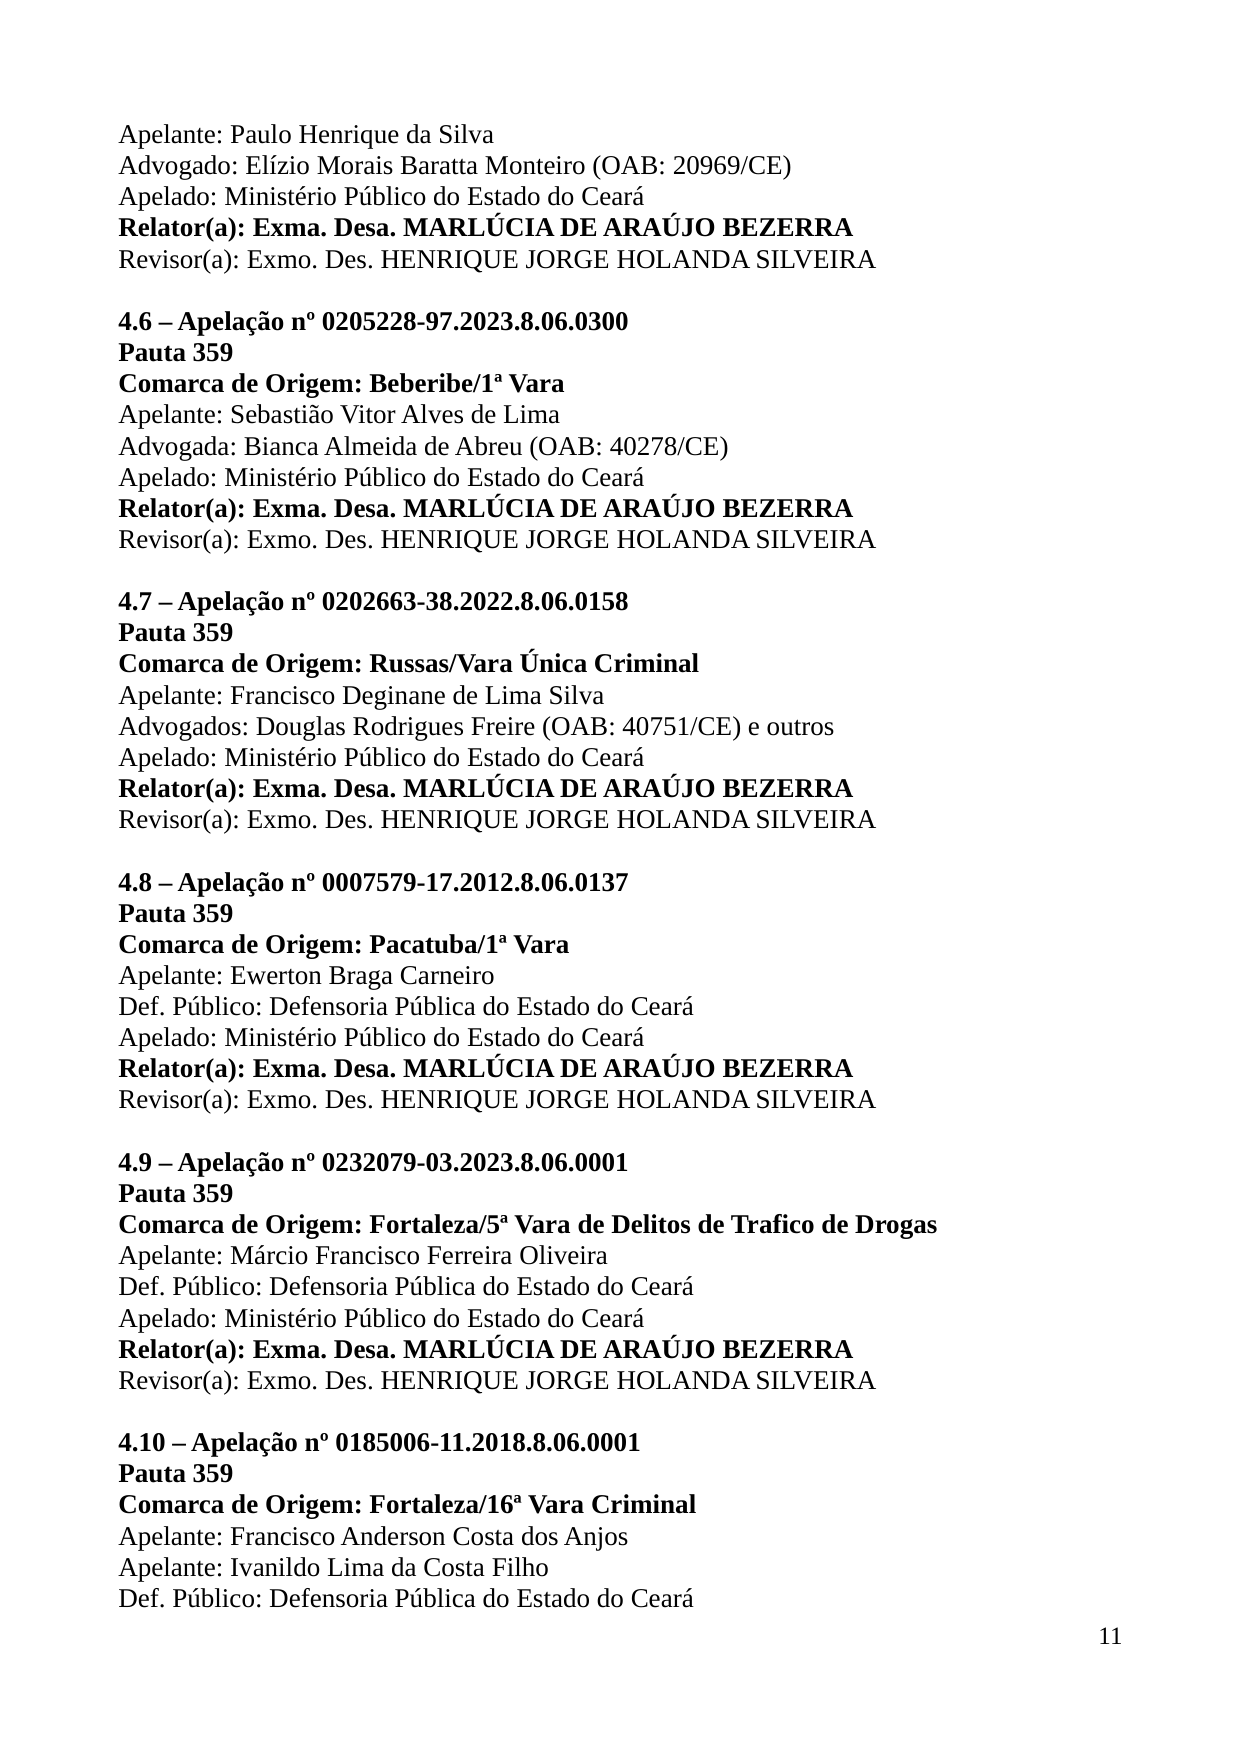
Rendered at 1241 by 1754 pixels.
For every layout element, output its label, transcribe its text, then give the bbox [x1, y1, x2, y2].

text Revisor(a): Exmo. Des. HENRIQUE JORGE HOLANDA SILVEIRA [118, 1364, 1122, 1395]
text Relator(a): Exma. Desa. MARLÚCIA DE ARAÚJO BEZERRA [118, 1052, 1122, 1084]
text 4.9 – Apelação nº 0232079-03.2023.8.06.0001 [118, 1146, 1122, 1177]
text Revisor(a): Exmo. Des. HENRIQUE JORGE HOLANDA SILVEIRA [118, 803, 1122, 834]
text Def. Público: Defensoria Pública do Estado do Ceará [118, 990, 1122, 1021]
text Apelado: Ministério Público do Estado do Ceará [118, 180, 1122, 212]
text Revisor(a): Exmo. Des. HENRIQUE JORGE HOLANDA SILVEIRA [118, 243, 1122, 274]
text 4.10 – Apelação nº 0185006-11.2018.8.06.0001 [118, 1426, 1122, 1457]
text Relator(a): Exma. Desa. MARLÚCIA DE ARAÚJO BEZERRA [118, 212, 1122, 243]
text Revisor(a): Exmo. Des. HENRIQUE JORGE HOLANDA SILVEIRA [118, 1084, 1122, 1115]
text Revisor(a): Exmo. Des. HENRIQUE JORGE HOLANDA SILVEIRA [118, 523, 1122, 554]
text Pauta 359 [118, 336, 1122, 367]
text Pauta 359 [118, 1457, 1122, 1488]
text Apelante: Sebastião Vitor Alves de Lima [118, 398, 1122, 429]
text Apelante: Francisco Deginane de Lima Silva [118, 679, 1122, 710]
text Comarca de Origem: Fortaleza/16ª Vara Criminal [118, 1488, 1122, 1520]
text Comarca de Origem: Pacatuba/1ª Vara [118, 928, 1122, 959]
text 4.8 – Apelação nº 0007579-17.2012.8.06.0137 [118, 866, 1122, 897]
text Relator(a): Exma. Desa. MARLÚCIA DE ARAÚJO BEZERRA [118, 772, 1122, 803]
text Apelante: Ewerton Braga Carneiro [118, 959, 1122, 990]
text Apelante: Francisco Anderson Costa dos Anjos [118, 1520, 1122, 1551]
text Apelado: Ministério Público do Estado do Ceará [118, 1021, 1122, 1052]
text Apelante: Márcio Francisco Ferreira Oliveira [118, 1239, 1122, 1271]
text Apelado: Ministério Público do Estado do Ceará [118, 461, 1122, 492]
text Pauta 359 [118, 1177, 1122, 1208]
text Advogados: Douglas Rodrigues Freire (OAB: 40751/CE) e outros [118, 710, 1122, 741]
text Comarca de Origem: Fortaleza/5ª Vara de Delitos de Trafico de Drogas [118, 1208, 1122, 1239]
text Relator(a): Exma. Desa. MARLÚCIA DE ARAÚJO BEZERRA [118, 492, 1122, 523]
text Apelante: Paulo Henrique da Silva [118, 118, 1122, 149]
text Apelado: Ministério Público do Estado do Ceará [118, 1302, 1122, 1333]
text Def. Público: Defensoria Pública do Estado do Ceará [118, 1271, 1122, 1302]
text Advogado: Elízio Morais Baratta Monteiro (OAB: 20969/CE) [118, 149, 1122, 180]
text 4.6 – Apelação nº 0205228-97.2023.8.06.0300 [118, 305, 1122, 336]
text Relator(a): Exma. Desa. MARLÚCIA DE ARAÚJO BEZERRA [118, 1333, 1122, 1364]
text Apelante: Ivanildo Lima da Costa Filho [118, 1551, 1122, 1582]
text Advogada: Bianca Almeida de Abreu (OAB: 40278/CE) [118, 429, 1122, 461]
text 4.7 – Apelação nº 0202663-38.2022.8.06.0158 [118, 585, 1122, 616]
text Comarca de Origem: Beberibe/1ª Vara [118, 367, 1122, 398]
text Pauta 359 [118, 616, 1122, 648]
text Comarca de Origem: Russas/Vara Única Criminal [118, 648, 1122, 679]
text Def. Público: Defensoria Pública do Estado do Ceará [118, 1582, 1122, 1613]
text Apelado: Ministério Público do Estado do Ceará [118, 741, 1122, 772]
text Pauta 359 [118, 897, 1122, 928]
